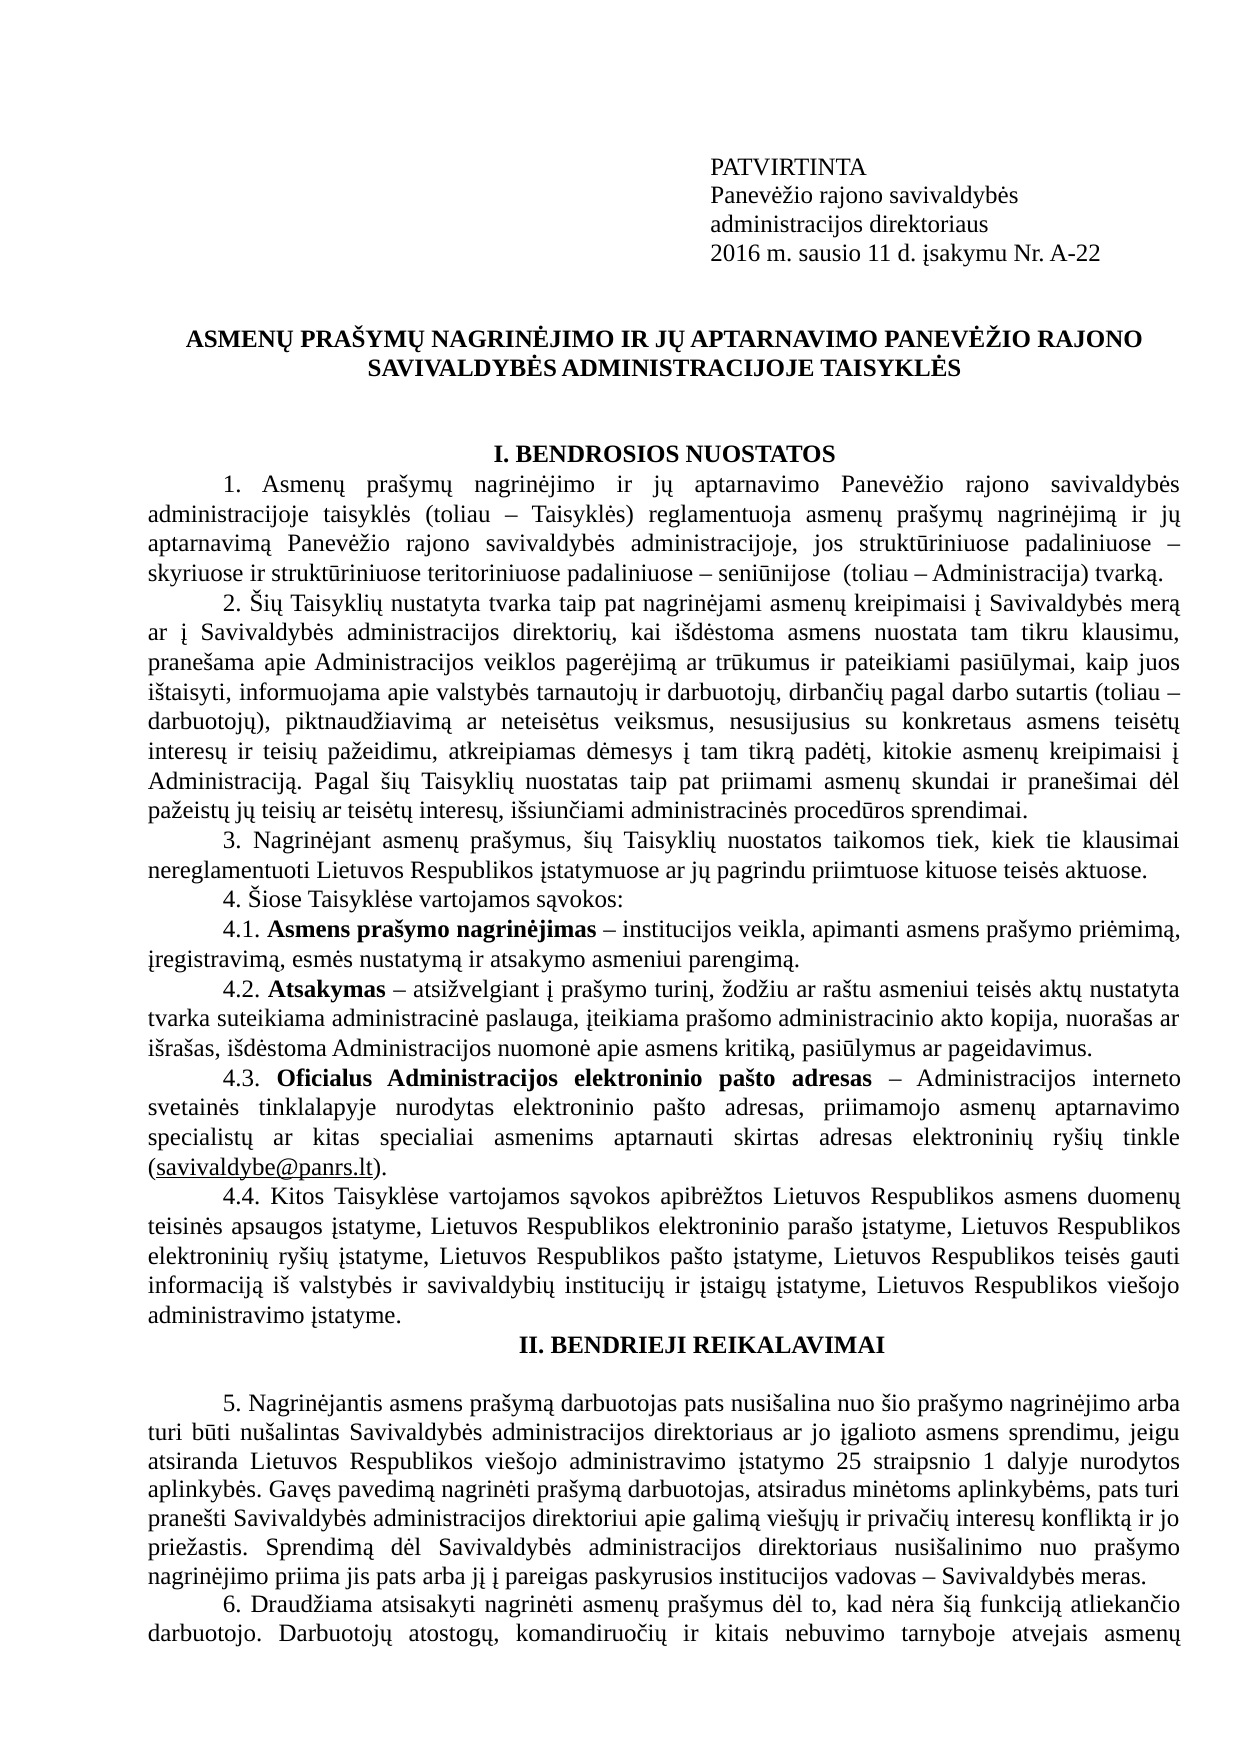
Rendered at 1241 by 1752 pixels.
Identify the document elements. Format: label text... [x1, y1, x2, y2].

text 3. Nagrinėjant asmenų prašymus, šių Taisyklių nuostatos taikomos tiek, kiek tie klausimai nereglamentuoti Lietuvos Respublikos įstatymuose ar jų pagrindu priimtuose kituose teisės aktuose. [148, 824, 1181, 884]
text ASMENŲ PRAŠYMŲ NAGRINĖJIMO IR JŲ APTARNAVIMO PANEVĖŽIO RAJONO SAVIVALDYBĖS ADMINISTRACIJOJE TAISYKLĖS [148, 324, 1181, 382]
text Panevėžio rajono savivaldybės [148, 181, 1181, 209]
text 4.4. Kitos Taisyklėse vartojamos sąvokos apibrėžtos Lietuvos Respublikos asmens duomenų teisinės apsaugos įstatyme, Lietuvos Respublikos elektroninio parašo įstatyme, Lietuvos Respublikos elektroninių ryšių įstatyme, Lietuvos Respublikos pašto įstatyme, Lietuvos Respublikos teisės gauti informaciją iš valstybės ir savivaldybių institucijų ir įstaigų įstatyme, Lietuvos Respublikos viešojo administravimo įstatyme. [148, 1181, 1181, 1329]
text 4.2. Atsakymas – atsižvelgiant į prašymo turinį, žodžiu ar raštu asmeniui teisės aktų nustatyta tvarka suteikiama administracinė paslauga, įteikiama prašomo administracinio akto kopija, nuorašas ar išrašas, išdėstoma Administracijos nuomonė apie asmens kritiką, pasiūlymus ar pageidavimus. [148, 973, 1181, 1062]
text II. BENDRIEJI REIKALAVIMAI [148, 1329, 1181, 1359]
text administracijos direktoriaus [148, 209, 1181, 238]
text 4.1. Asmens prašymo nagrinėjimas – institucijos veikla, apimanti asmens prašymo priėmimą, įregistravimą, esmės nustatymą ir atsakymo asmeniui parengimą. [148, 913, 1181, 973]
text 4. Šiose Taisyklėse vartojamos sąvokos: [148, 884, 1181, 913]
text 1. Asmenų prašymų nagrinėjimo ir jų aptarnavimo Panevėžio rajono savivaldybės administracijoje taisyklės (toliau – Taisyklės) reglamentuoja asmenų prašymų nagrinėjimą ir jų aptarnavimą Panevėžio rajono savivaldybės administracijoje, jos struktūriniuose padaliniuose – skyriuose ir struktūriniuose teritoriniuose padaliniuose – seniūnijose (toliau – Administracija) tvarką. [148, 468, 1181, 587]
text PATVIRTINTA [148, 152, 1181, 181]
text 2. Šių Taisyklių nustatyta tvarka taip pat nagrinėjami asmenų kreipimaisi į Savivaldybės merą ar į Savivaldybės administracijos direktorių, kai išdėstoma asmens nuostata tam tikru klausimu, pranešama apie Administracijos veiklos pagerėjimą ar trūkumus ir pateikiami pasiūlymai, kaip juos ištaisyti, informuojama apie valstybės tarnautojų ir darbuotojų, dirbančių pagal darbo sutartis (toliau – darbuotojų), piktnaudžiavimą ar neteisėtus veiksmus, nesusijusius su konkretaus asmens teisėtų interesų ir teisių pažeidimu, atkreipiamas dėmesys į tam tikrą padėtį, kitokie asmenų kreipimaisi į Administraciją. Pagal šių Taisyklių nuostatas taip pat priimami asmenų skundai ir pranešimai dėl pažeistų jų teisių ar teisėtų interesų, išsiunčiami administracinės procedūros sprendimai. [148, 587, 1181, 824]
text 4.3. Oficialus Administracijos elektroninio pašto adresas – Administracijos interneto svetainės tinklalapyje nurodytas elektroninio pašto adresas, priimamojo asmenų aptarnavimo specialistų ar kitas specialiai asmenims aptarnauti skirtas adresas elektroninių ryšių tinkle (savivaldybe@panrs.lt). [148, 1062, 1181, 1181]
text 5. Nagrinėjantis asmens prašymą darbuotojas pats nusišalina nuo šio prašymo nagrinėjimo arba turi būti nušalintas Savivaldybės administracijos direktoriaus ar jo įgalioto asmens sprendimu, jeigu atsiranda Lietuvos Respublikos viešojo administravimo įstatymo 25 straipsnio 1 dalyje nurodytos aplinkybės. Gavęs pavedimą nagrinėti prašymą darbuotojas, atsiradus minėtoms aplinkybėms, pats turi pranešti Savivaldybės administracijos direktoriui apie galimą viešųjų ir privačių interesų konfliktą ir jo priežastis. Sprendimą dėl Savivaldybės administracijos direktoriaus nusišalinimo nuo prašymo nagrinėjimo priima jis pats arba jį į pareigas paskyrusios institucijos vadovas – Savivaldybės meras. [148, 1388, 1181, 1589]
text 6. Draudžiama atsisakyti nagrinėti asmenų prašymus dėl to, kad nėra šią funkciją atliekančio darbuotojo. Darbuotojų atostogų, komandiruočių ir kitais nebuvimo tarnyboje atvejais asmenų [148, 1589, 1181, 1647]
text 2016 m. sausio 11 d. įsakymu Nr. A-22 [148, 238, 1181, 267]
text I. BENDROSIOS NUOSTATOS [148, 439, 1181, 468]
